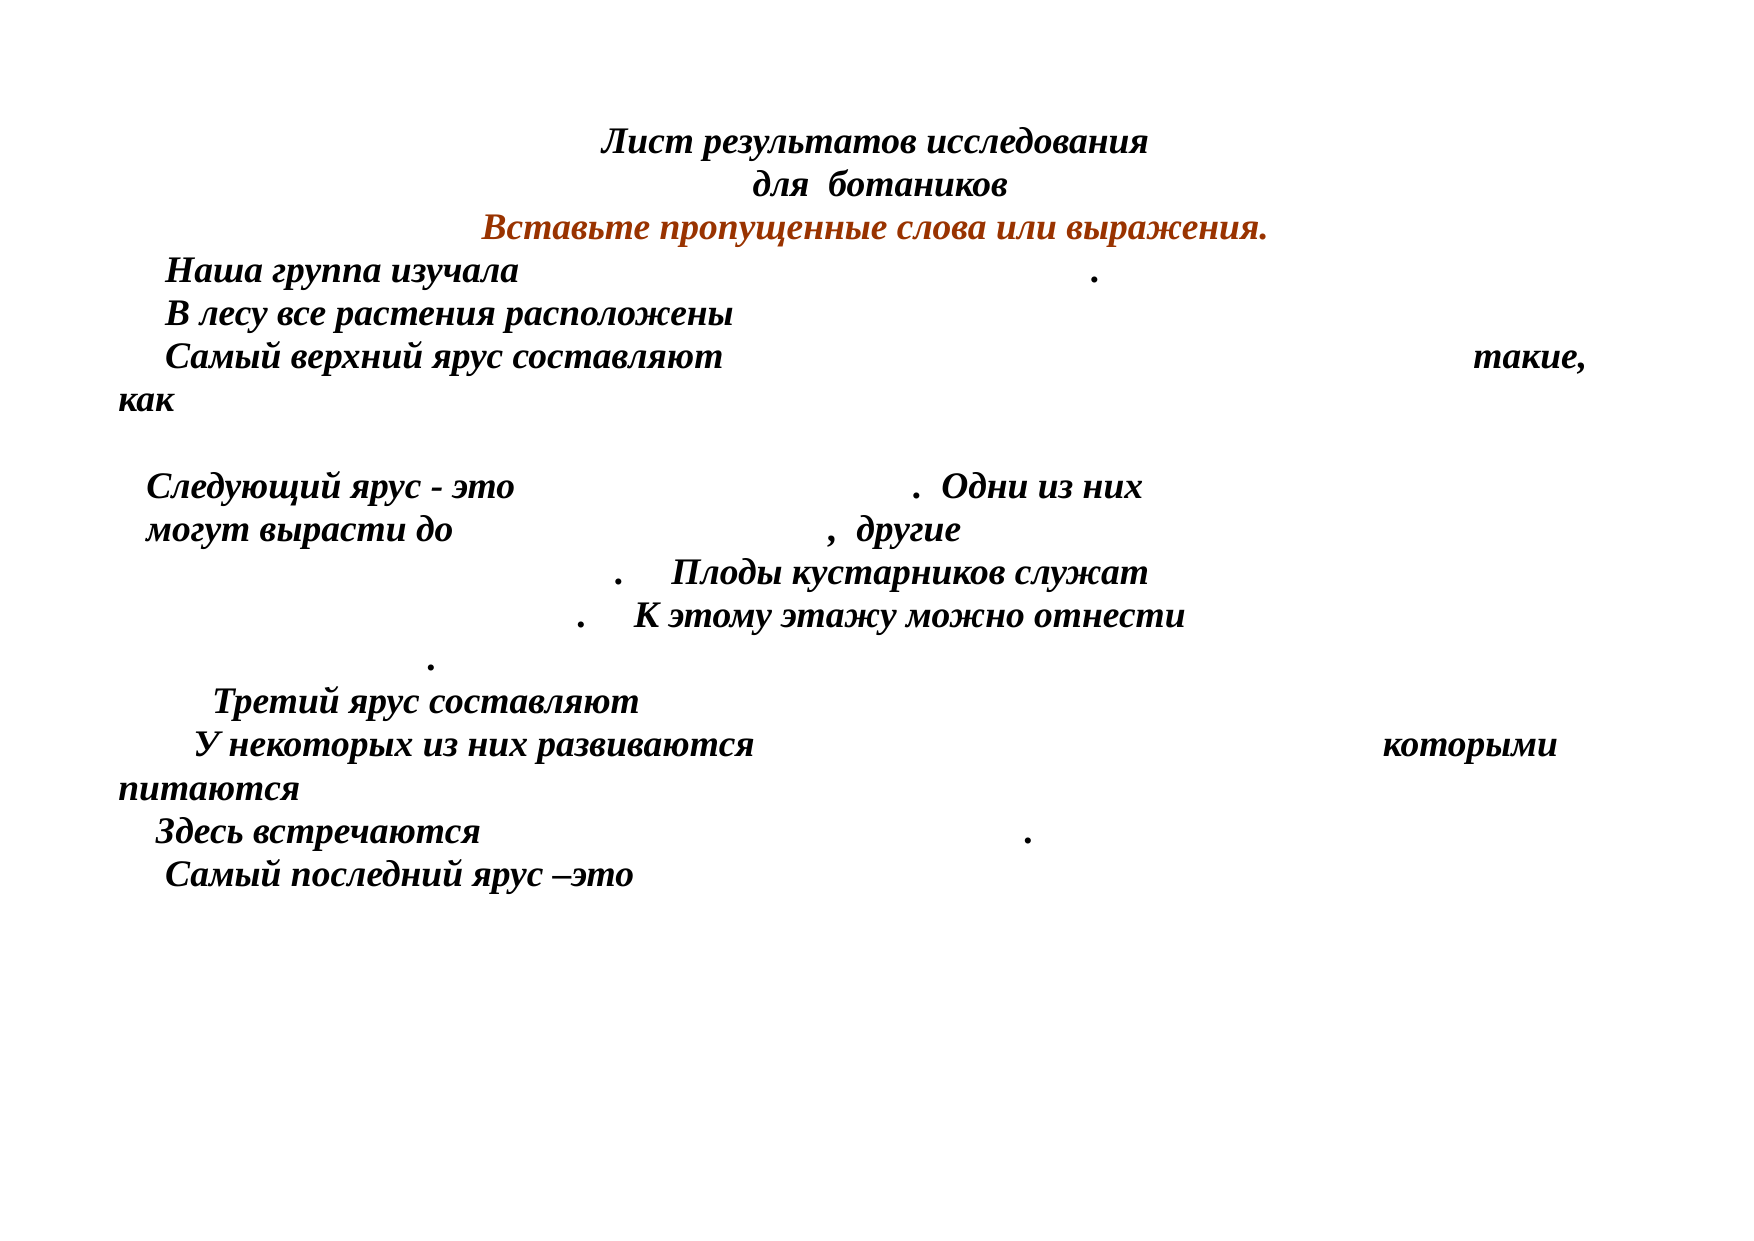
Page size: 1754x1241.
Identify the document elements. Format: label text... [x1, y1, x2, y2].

text Лист результатов исследования [118, 118, 1636, 161]
text Наша группа изучала . [118, 247, 1636, 291]
text Самый верхний ярус составляют такие, как [118, 334, 1636, 420]
text для ботаников [118, 161, 1636, 204]
text могут вырасти до , другие [118, 506, 1636, 549]
text Третий ярус составляют [118, 679, 1636, 722]
text Самый последний ярус –это [118, 851, 1636, 894]
text . [118, 636, 1636, 679]
text Здесь встречаются . [118, 808, 1636, 851]
text Следующий ярус - это . Одни из них [118, 463, 1636, 506]
text У некоторых из них развиваются которыми питаются [118, 722, 1636, 808]
text В лесу все растения расположены [118, 291, 1636, 334]
text . К этому этажу можно отнести [118, 592, 1636, 636]
text . Плоды кустарников служат [118, 549, 1636, 592]
text Вставьте пропущенные слова или выражения. [118, 204, 1636, 247]
